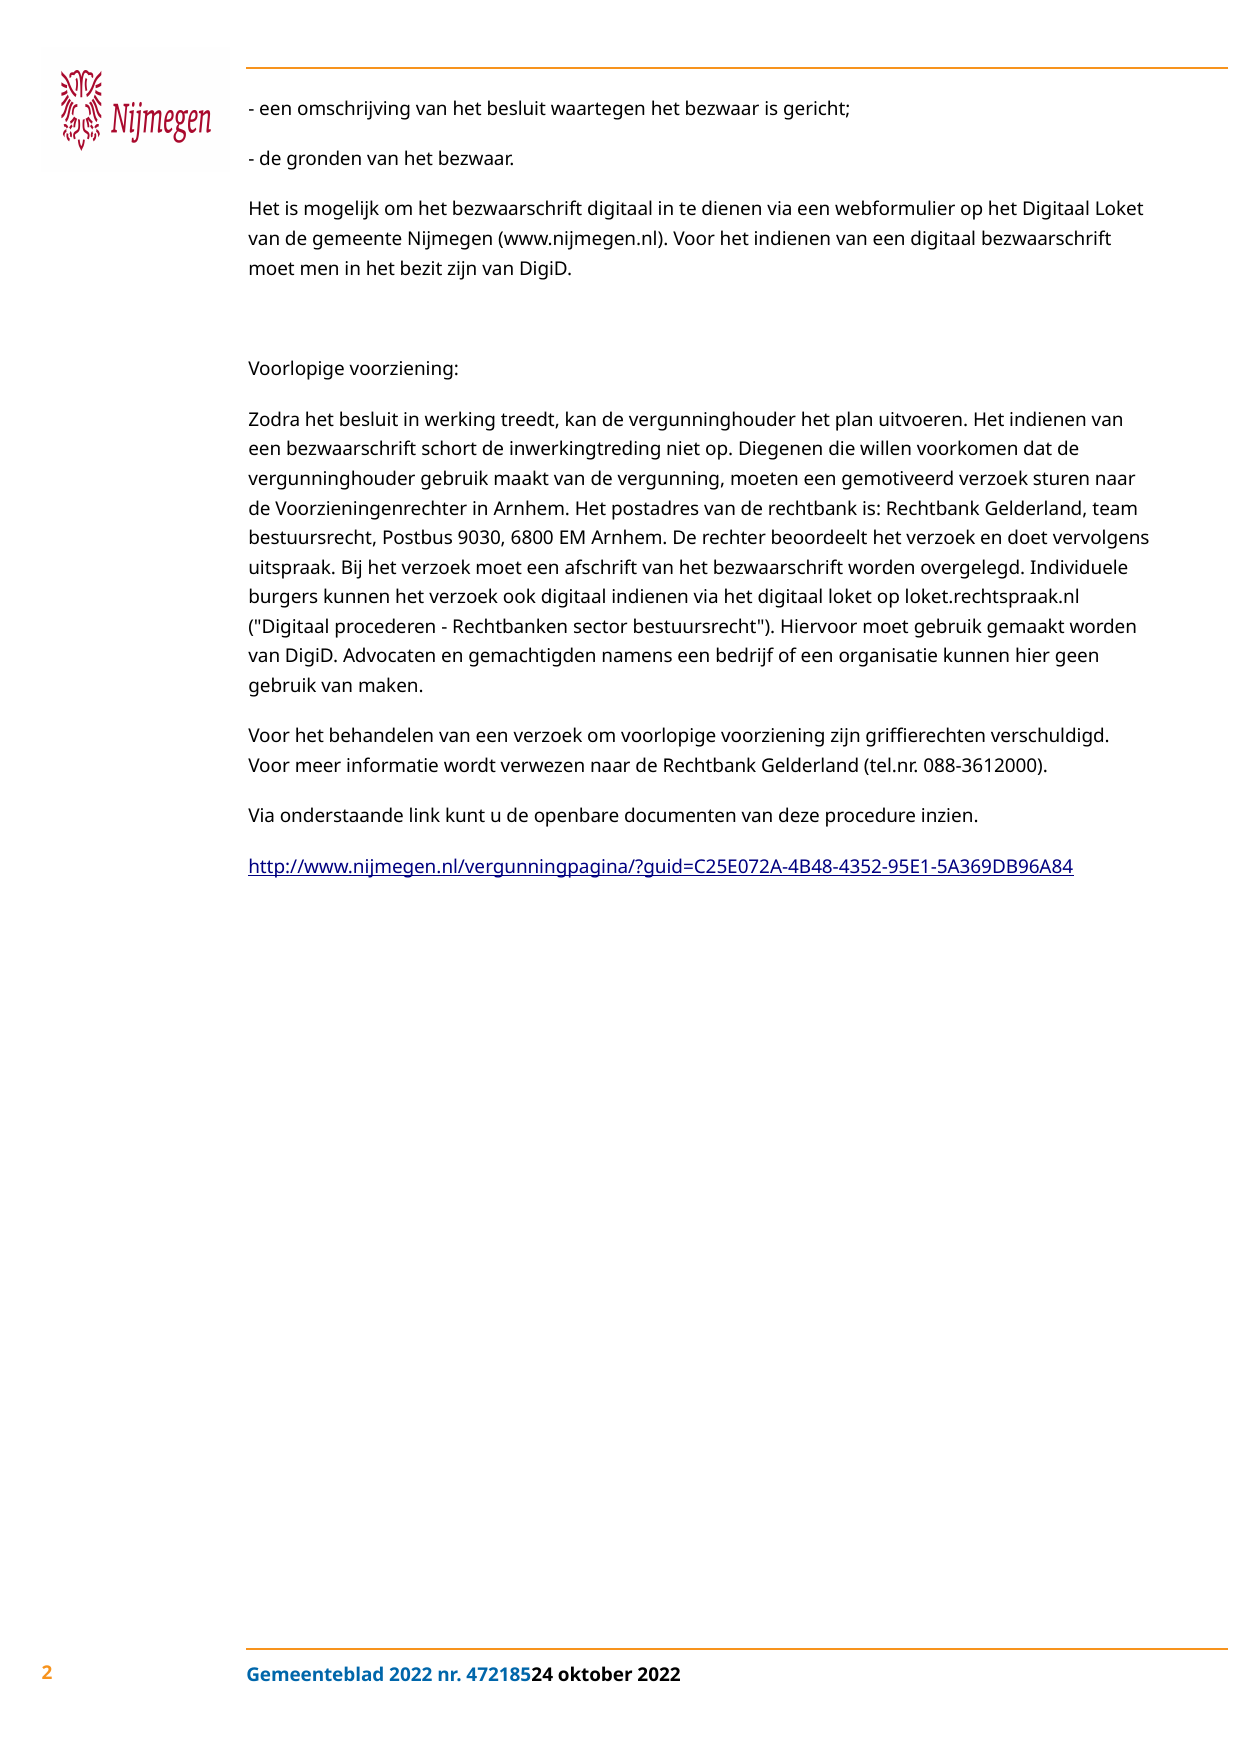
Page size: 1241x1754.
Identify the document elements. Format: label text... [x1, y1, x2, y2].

text Zodra het besluit in werking treedt, kan de vergunninghouder het plan uitvoeren. Het indienen van een bezwaarschrift schort de inwerkingtreding niet op. Diegenen die willen voorkomen dat de vergunninghouder gebruik maakt van de vergunning, moeten een gemotiveerd verzoek sturen naar de Voorzieningenrechter in Arnhem. Het postadres van de rechtbank is: Rechtbank Gelderland, team bestuursrecht, Postbus 9030, 6800 EM Arnhem. De rechter beoordeelt het verzoek en doet vervolgens uitspraak. Bij het verzoek moet een afschrift van het bezwaarschrift worden overgelegd. Individuele burgers kunnen het verzoek ook digitaal indienen via het digitaal loket op loket.rechtspraak.nl ("Digitaal procederen - Rechtbanken sector bestuursrecht"). Hiervoor moet gebruik gemaakt worden van DigiD. Advocaten en gemachtigden namens een bedrijf of een organisatie kunnen hier geen gebruik van maken. [248, 406, 1152, 698]
picture [41, 47, 231, 172]
text Voorlopige voorziening: [248, 356, 1152, 381]
text Via onderstaande link kunt u de openbare documenten van deze procedure inzien. [248, 803, 1152, 828]
text - een omschrijving van het besluit waartegen het bezwaar is gericht; [248, 95, 1152, 121]
text Het is mogelijk om het bezwaarschrift digitaal in te dienen via een webformulier op het Digitaal Loket van de gemeente Nijmegen (www.nijmegen.nl). Voor het indienen van een digitaal bezwaarschrift moet men in het bezit zijn van DigiD. [248, 196, 1152, 281]
text http://www.nijmegen.nl/vergunningpagina/?guid=C25E072A-4B48-4352-95E1-5A369DB96A84 [248, 853, 1152, 879]
text Voor het behandelen van een verzoek om voorlopige voorziening zijn griffierechten verschuldigd. Voor meer informatie wordt verwezen naar de Rechtbank Gelderland (tel.nr. 088-3612000). [248, 723, 1152, 778]
text - de gronden van het bezwaar. [248, 145, 1152, 171]
